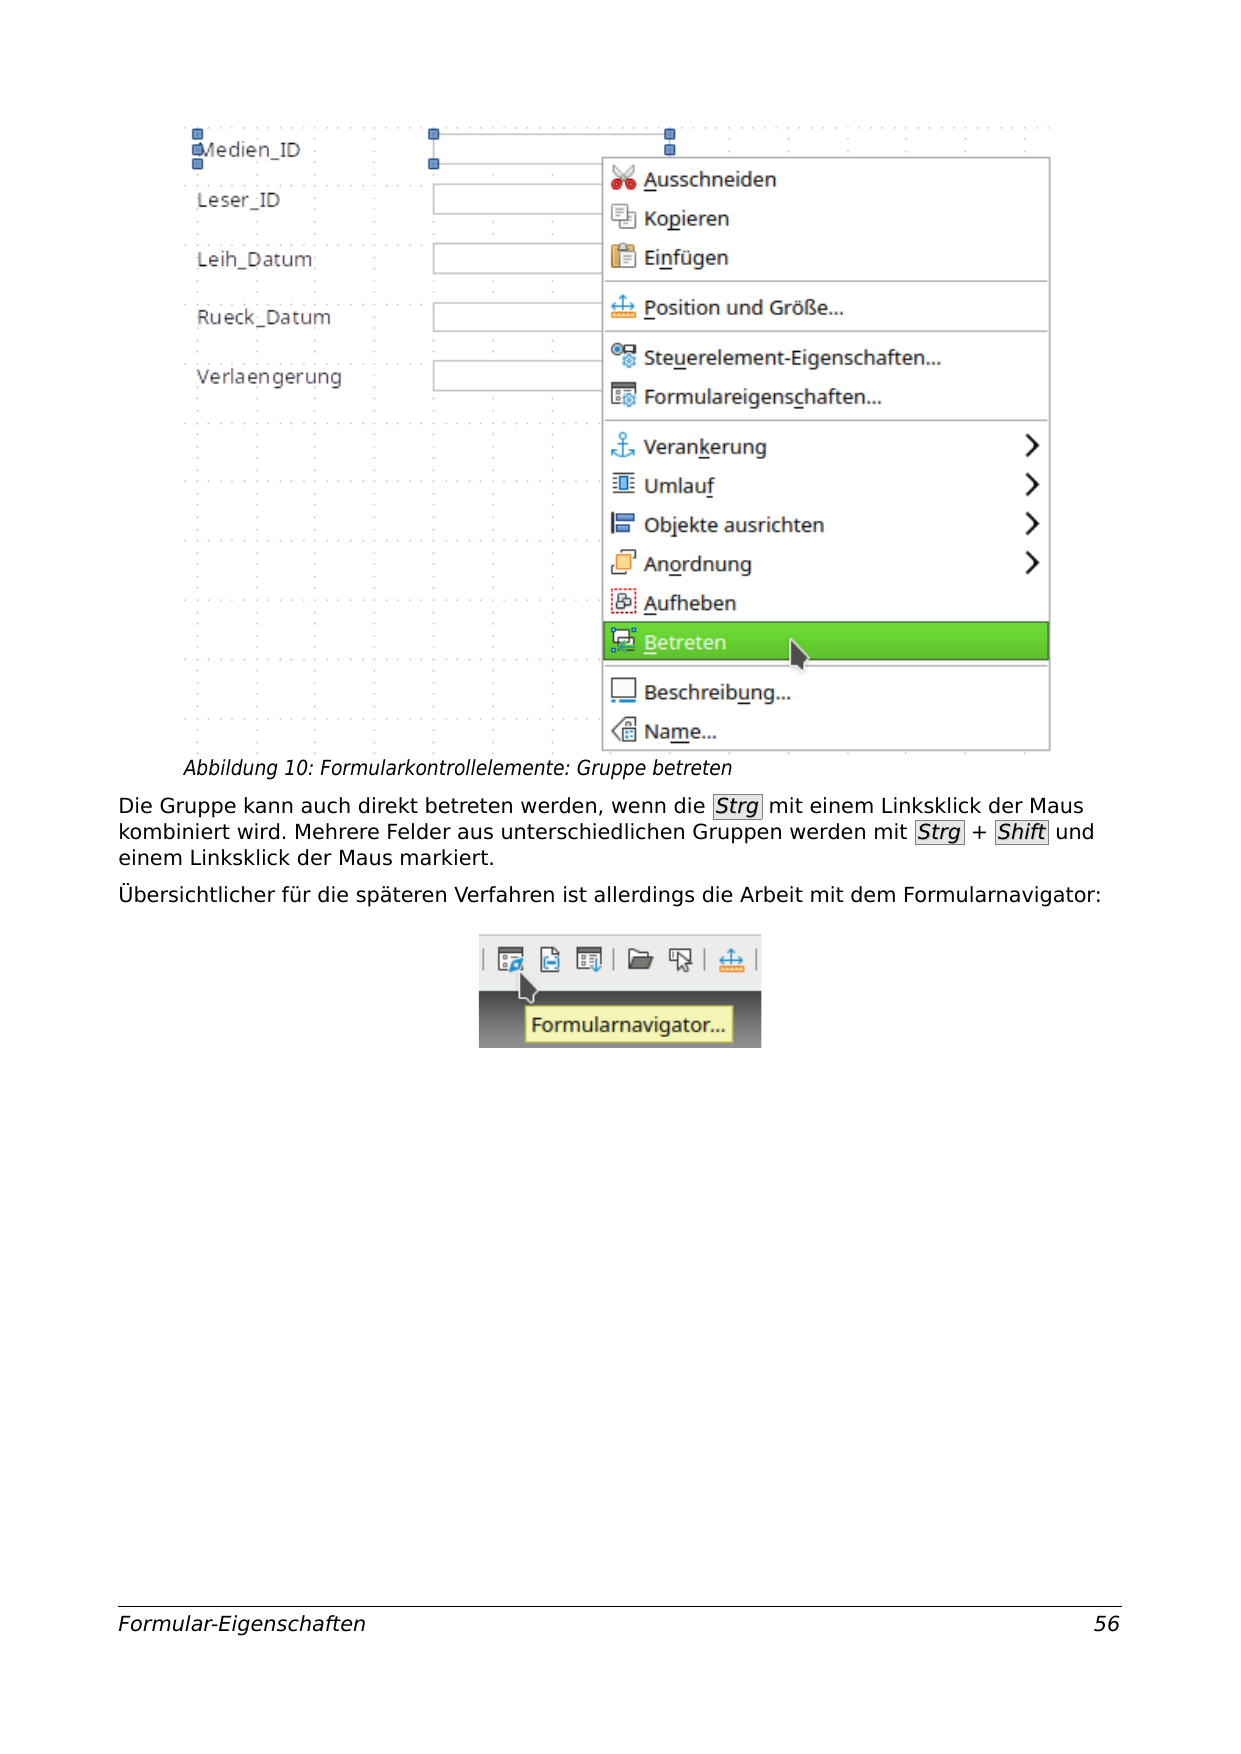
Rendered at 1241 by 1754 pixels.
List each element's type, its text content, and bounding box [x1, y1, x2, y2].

text Die Gruppe kann auch direkt betreten werden, wenn die Strg mit einem Linksklick der Maus kombiniert wird. Mehrere Felder aus unterschiedlichen Gruppen werden mit Strg + Shift und einem Linksklick der Maus markiert. [118, 794, 1122, 870]
text Übersichtlicher für die späteren Verfahren ist allerdings die Arbeit mit dem Formularnavigator: [118, 883, 1122, 908]
text Abbildung 10: Formularkontrollelemente: Gruppe betreten [183, 756, 1057, 781]
